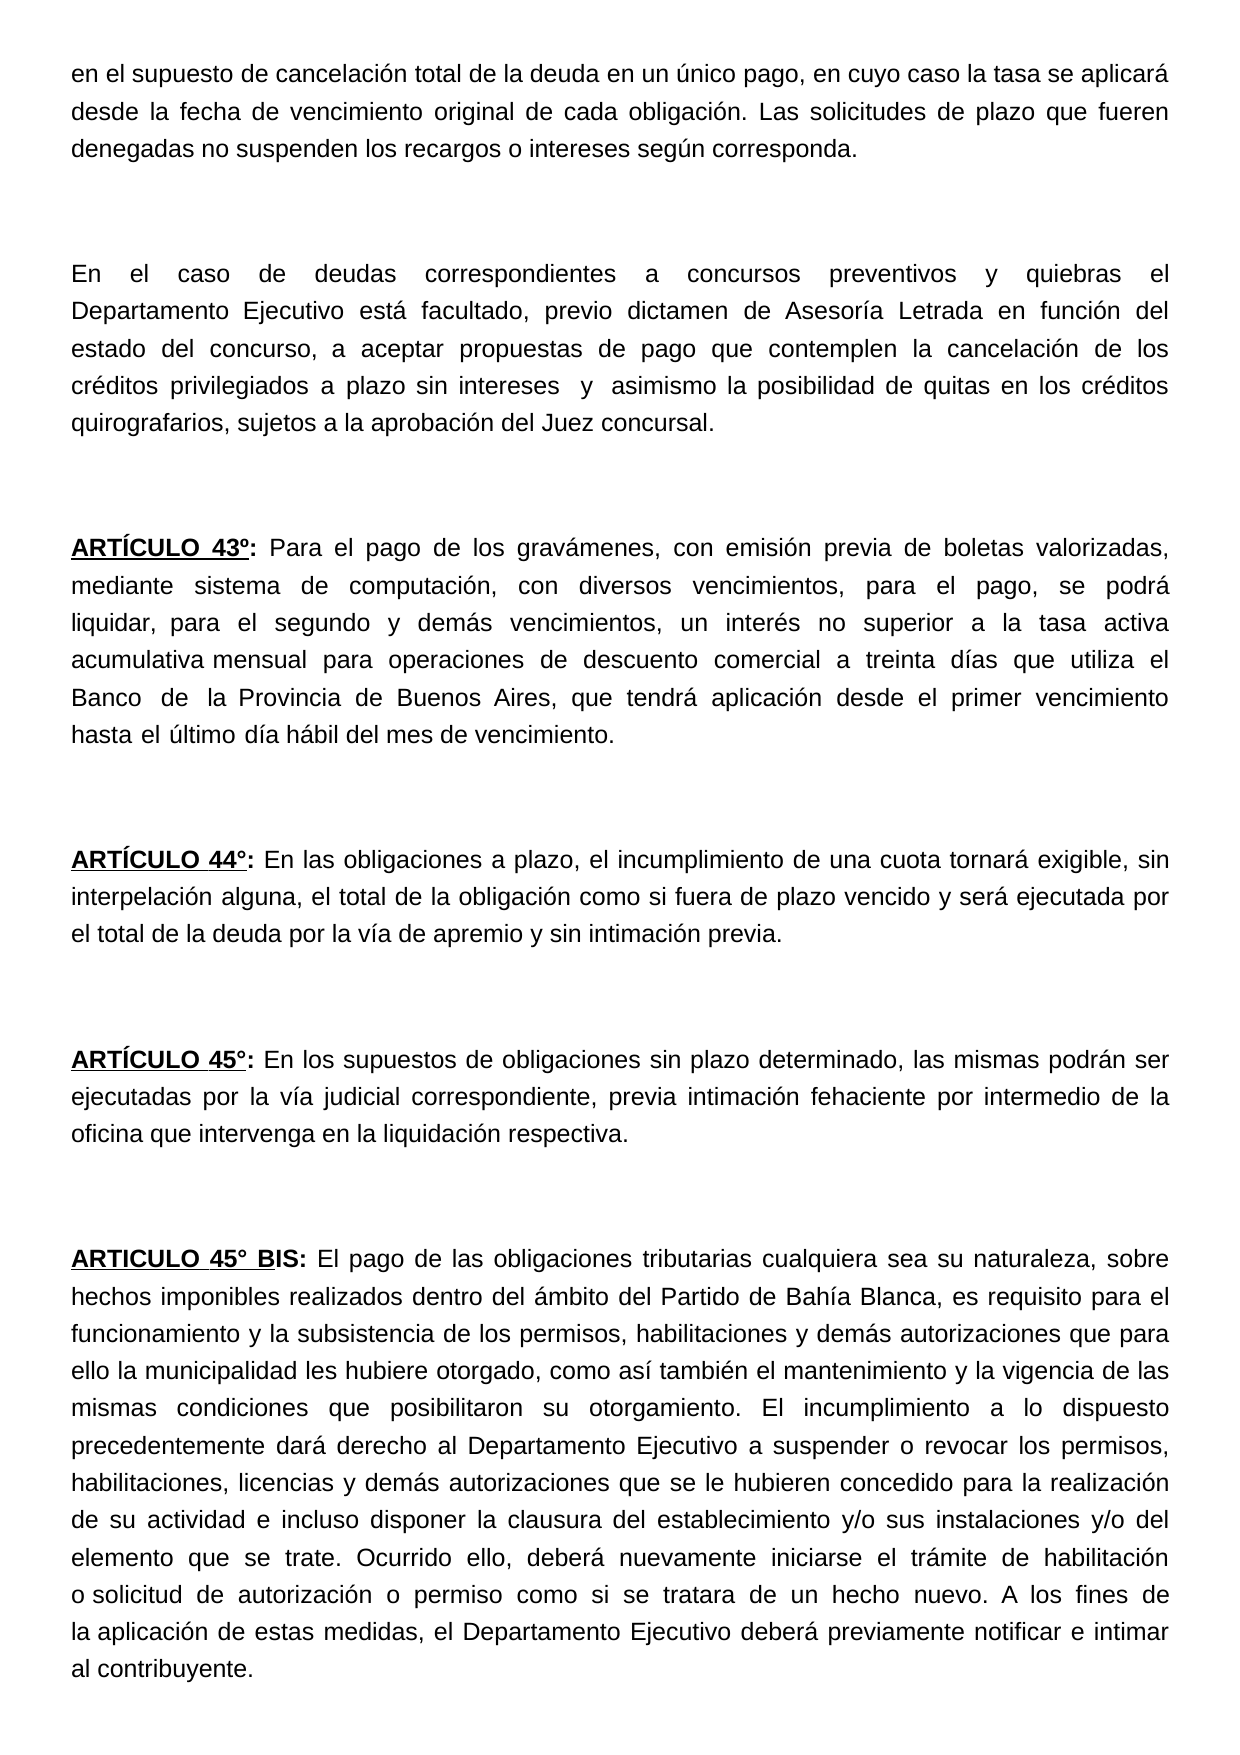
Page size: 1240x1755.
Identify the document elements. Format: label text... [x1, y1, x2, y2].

text en el supuesto de cancelación total de la deuda en un único pago, en cuyo caso la tasa se aplicará desde la fecha de vencimiento original de cada obligación. Las solicitudes de plazo que fueren denegadas no suspenden los recargos o intereses según corresponda. [71, 59, 1169, 163]
text ARTÍCULO 45°: En los supuestos de obligaciones sin plazo determinado, las mismas podrán ser ejecutadas por la vía judicial correspondiente, previa intimación fehaciente por intermedio de la oficina que intervenga en la liquidación respectiva. [71, 1044, 1170, 1148]
text ARTÍCULO 44°: En las obligaciones a plazo, el incumplimiento de una cuota tornará exigible, sin interpelación alguna, el total de la obligación como si fuera de plazo vencido y será ejecutada por el total de la deuda por la vía de apremio y sin intimación previa. [71, 845, 1170, 948]
text ARTICULO 45° BIS: El pago de las obligaciones tributarias cualquiera sea su naturaleza, sobre hechos imponibles realizados dentro del ámbito del Partido de Bahía Blanca, es requisito para el funcionamiento y la subsistencia de los permisos, habilitaciones y demás autorizaciones que para ello la municipalidad les hubiere otorgado, como así también el mantenimiento y la vigencia de las mismas condiciones que posibilitaron su otorgamiento. El incumplimiento a lo dispuesto precedentemente dará derecho al Departamento Ejecutivo a suspender o revocar los permisos, habilitaciones, licencias y demás autorizaciones que se le hubieren concedido para la realización de su actividad e incluso disponer la clausura del establecimiento y/o sus instalaciones y/o del elemento que se trate. Ocurrido ello, deberá nuevamente iniciarse el trámite de habilitación o solicitud de autorización o permiso como si se tratara de un hecho nuevo. A los fines de la aplicación de estas medidas, el Departamento Ejecutivo deberá previamente notificar e intimar al contribuyente. [71, 1244, 1170, 1683]
text ARTÍCULO 43º: Para el pago de los gravámenes, con emisión previa de boletas valorizadas, mediante sistema de computación, con diversos vencimientos, para el pago, se podrá liquidar, para el segundo y demás vencimientos, un interés no superior a la tasa activa acumulativa mensual para operaciones de descuento comercial a treinta días que utiliza el Banco de la Provincia de Buenos Aires, que tendrá aplicación desde el primer vencimiento hasta el último día hábil del mes de vencimiento. [71, 533, 1169, 748]
text En el caso de deudas correspondientes a concursos preventivos y quiebras el Departamento Ejecutivo está facultado, previo dictamen de Asesoría Letrada en función del estado del concurso, a aceptar propuestas de pago que contemplen la cancelación de los créditos privilegiados a plazo sin intereses y asimismo la posibilidad de quitas en los créditos quirografarios, sujetos a la aprobación del Juez concursal. [71, 259, 1169, 437]
